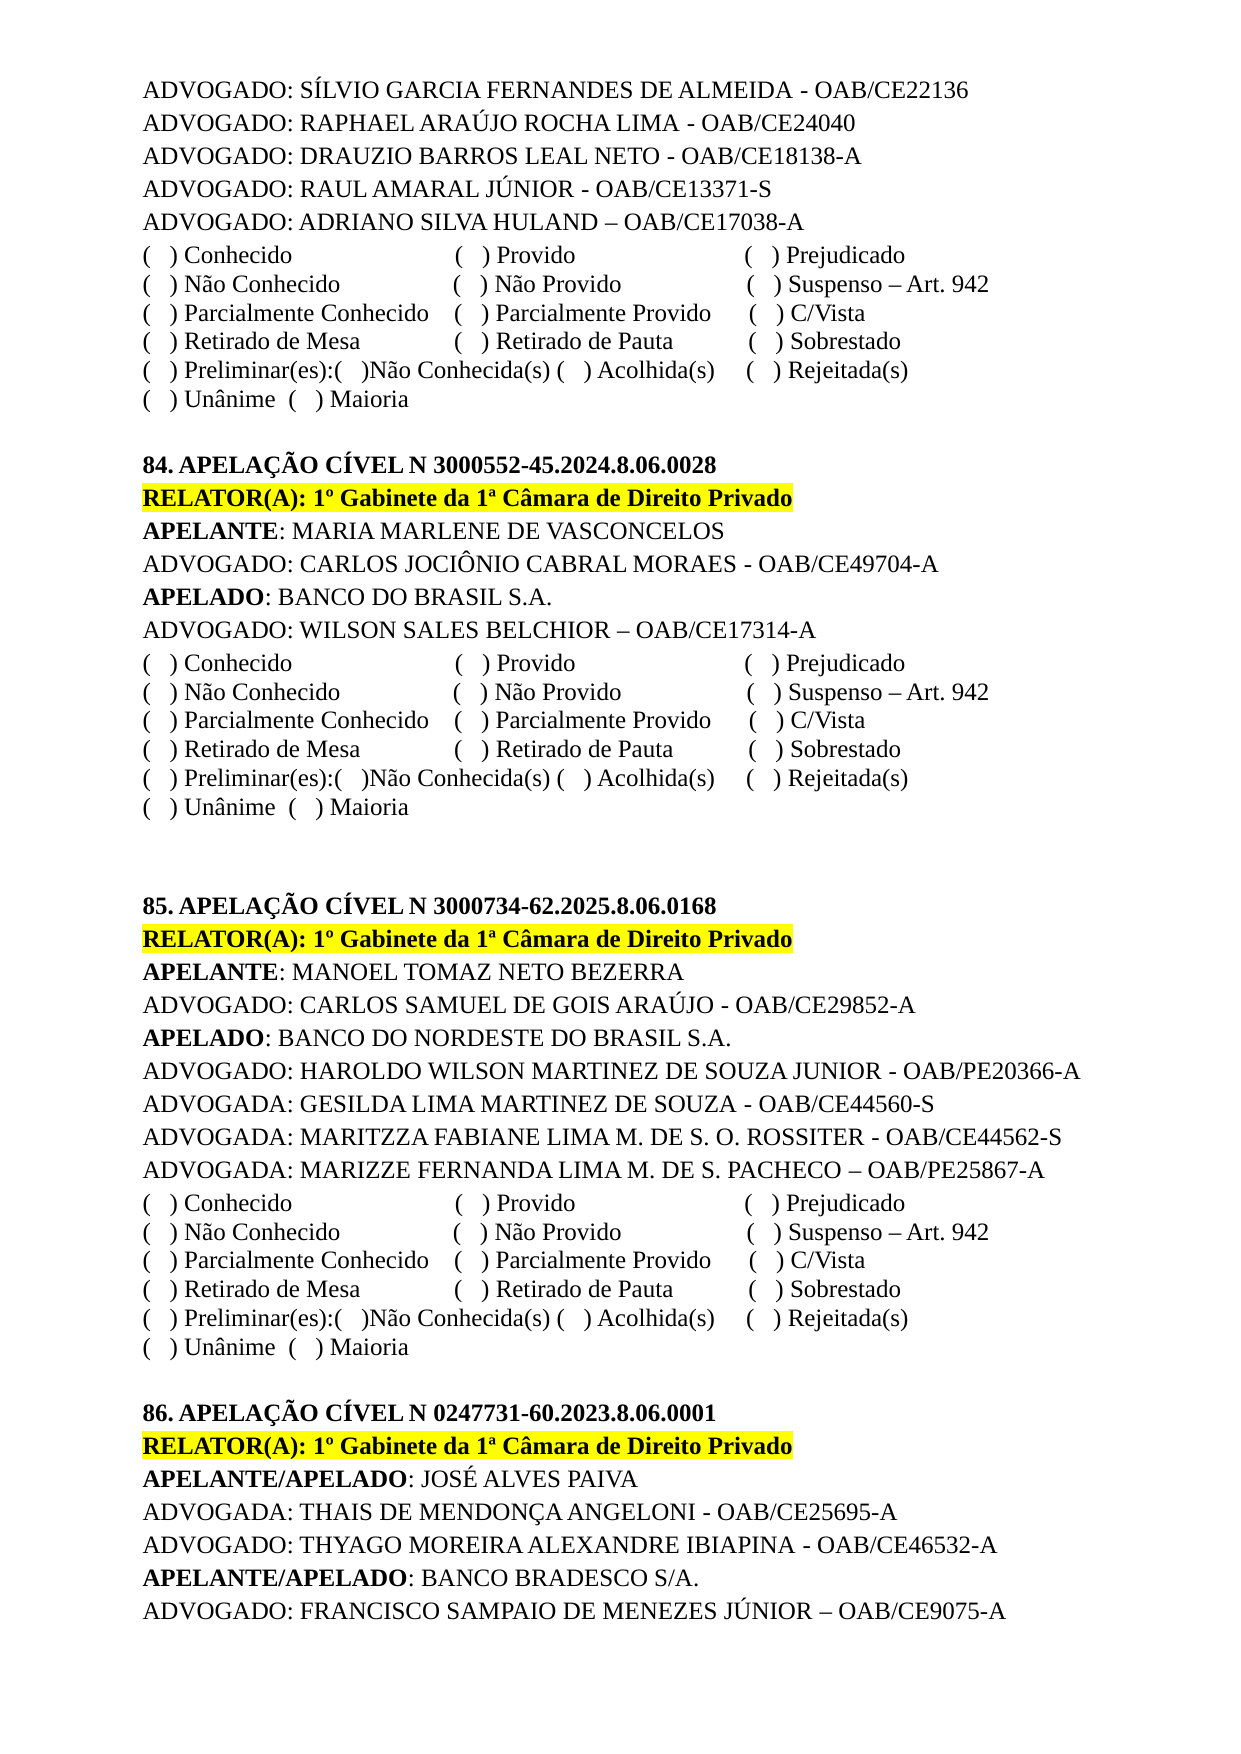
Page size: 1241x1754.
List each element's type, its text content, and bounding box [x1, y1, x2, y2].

text ( ) Retirado de Mesa ( ) Retirado de Pauta ( ) Sobrestado [142, 326, 1158, 355]
text ( ) Parcialmente Conhecido ( ) Parcialmente Provido ( ) C/Vista [142, 706, 1158, 734]
text ( ) Não Conhecido ( ) Não Provido ( ) Suspenso – Art. 942 [142, 677, 1158, 706]
text ( ) Parcialmente Conhecido ( ) Parcialmente Provido ( ) C/Vista [142, 298, 1158, 326]
text ( ) Conhecido ( ) Provido ( ) Prejudicado [142, 240, 1141, 269]
text ( ) Unânime ( ) Maioria [142, 792, 1141, 887]
text ( ) Retirado de Mesa ( ) Retirado de Pauta ( ) Sobrestado [142, 734, 1158, 763]
text ( ) Conhecido ( ) Provido ( ) Prejudicado [142, 1188, 1141, 1217]
text ( ) Conhecido ( ) Provido ( ) Prejudicado [142, 648, 1141, 677]
text ( ) Unânime ( ) Maioria 84. APELAÇÃO CÍVEL N 3000552-45.2024.8.06.0028 RELATOR(A): 1º Gabinete da 1ª Câmara de Direito Privado APELANTE: MARIA MARLENE DE VASCONCELOS ADVOGADO: CARLOS JOCIÔNIO CABRAL MORAES - OAB/CE49704-A APELADO: BANCO DO BRASIL S.A. ADVOGADO: WILSON SALES BELCHIOR – OAB/CE17314-A [142, 384, 1141, 644]
text ( ) Unânime ( ) Maioria 86. APELAÇÃO CÍVEL N 0247731-60.2023.8.06.0001 RELATOR(A): 1º Gabinete da 1ª Câmara de Direito Privado APELANTE/APELADO: JOSÉ ALVES PAIVA ADVOGADA: THAIS DE MENDONÇA ANGELONI - OAB/CE25695-A ADVOGADO: THYAGO MOREIRA ALEXANDRE IBIAPINA - OAB/CE46532-A APELANTE/APELADO: BANCO BRADESCO S/A. ADVOGADO: FRANCISCO SAMPAIO DE MENEZES JÚNIOR – OAB/CE9075-A [142, 1332, 1141, 1625]
text ( ) Preliminar(es):( )Não Conhecida(s) ( ) Acolhida(s) ( ) Rejeitada(s) [142, 763, 1158, 792]
text ( ) Parcialmente Conhecido ( ) Parcialmente Provido ( ) C/Vista [142, 1246, 1158, 1274]
text ( ) Preliminar(es):( )Não Conhecida(s) ( ) Acolhida(s) ( ) Rejeitada(s) [142, 355, 1158, 384]
text 85. APELAÇÃO CÍVEL N 3000734-62.2025.8.06.0168 RELATOR(A): 1º Gabinete da 1ª Câmara de Direito Privado APELANTE: MANOEL TOMAZ NETO BEZERRA ADVOGADO: CARLOS SAMUEL DE GOIS ARAÚJO - OAB/CE29852-A APELADO: BANCO DO NORDESTE DO BRASIL S.A. ADVOGADO: HAROLDO WILSON MARTINEZ DE SOUZA JUNIOR - OAB/PE20366-A ADVOGADA: GESILDA LIMA MARTINEZ DE SOUZA - OAB/CE44560-S ADVOGADA: MARITZZA FABIANE LIMA M. DE S. O. ROSSITER - OAB/CE44562-S ADVOGADA: MARIZZE FERNANDA LIMA M. DE S. PACHECO – OAB/PE25867-A [142, 891, 1141, 1184]
text ( ) Preliminar(es):( )Não Conhecida(s) ( ) Acolhida(s) ( ) Rejeitada(s) [142, 1303, 1158, 1332]
text ( ) Não Conhecido ( ) Não Provido ( ) Suspenso – Art. 942 [142, 269, 1158, 298]
text ( ) Retirado de Mesa ( ) Retirado de Pauta ( ) Sobrestado [142, 1274, 1158, 1303]
text ( ) Não Conhecido ( ) Não Provido ( ) Suspenso – Art. 942 [142, 1217, 1158, 1246]
text ADVOGADO: SÍLVIO GARCIA FERNANDES DE ALMEIDA - OAB/CE22136 ADVOGADO: RAPHAEL ARAÚJO ROCHA LIMA - OAB/CE24040 ADVOGADO: DRAUZIO BARROS LEAL NETO - OAB/CE18138-A ADVOGADO: RAUL AMARAL JÚNIOR - OAB/CE13371-S ADVOGADO: ADRIANO SILVA HULAND – OAB/CE17038-A [142, 75, 1141, 236]
